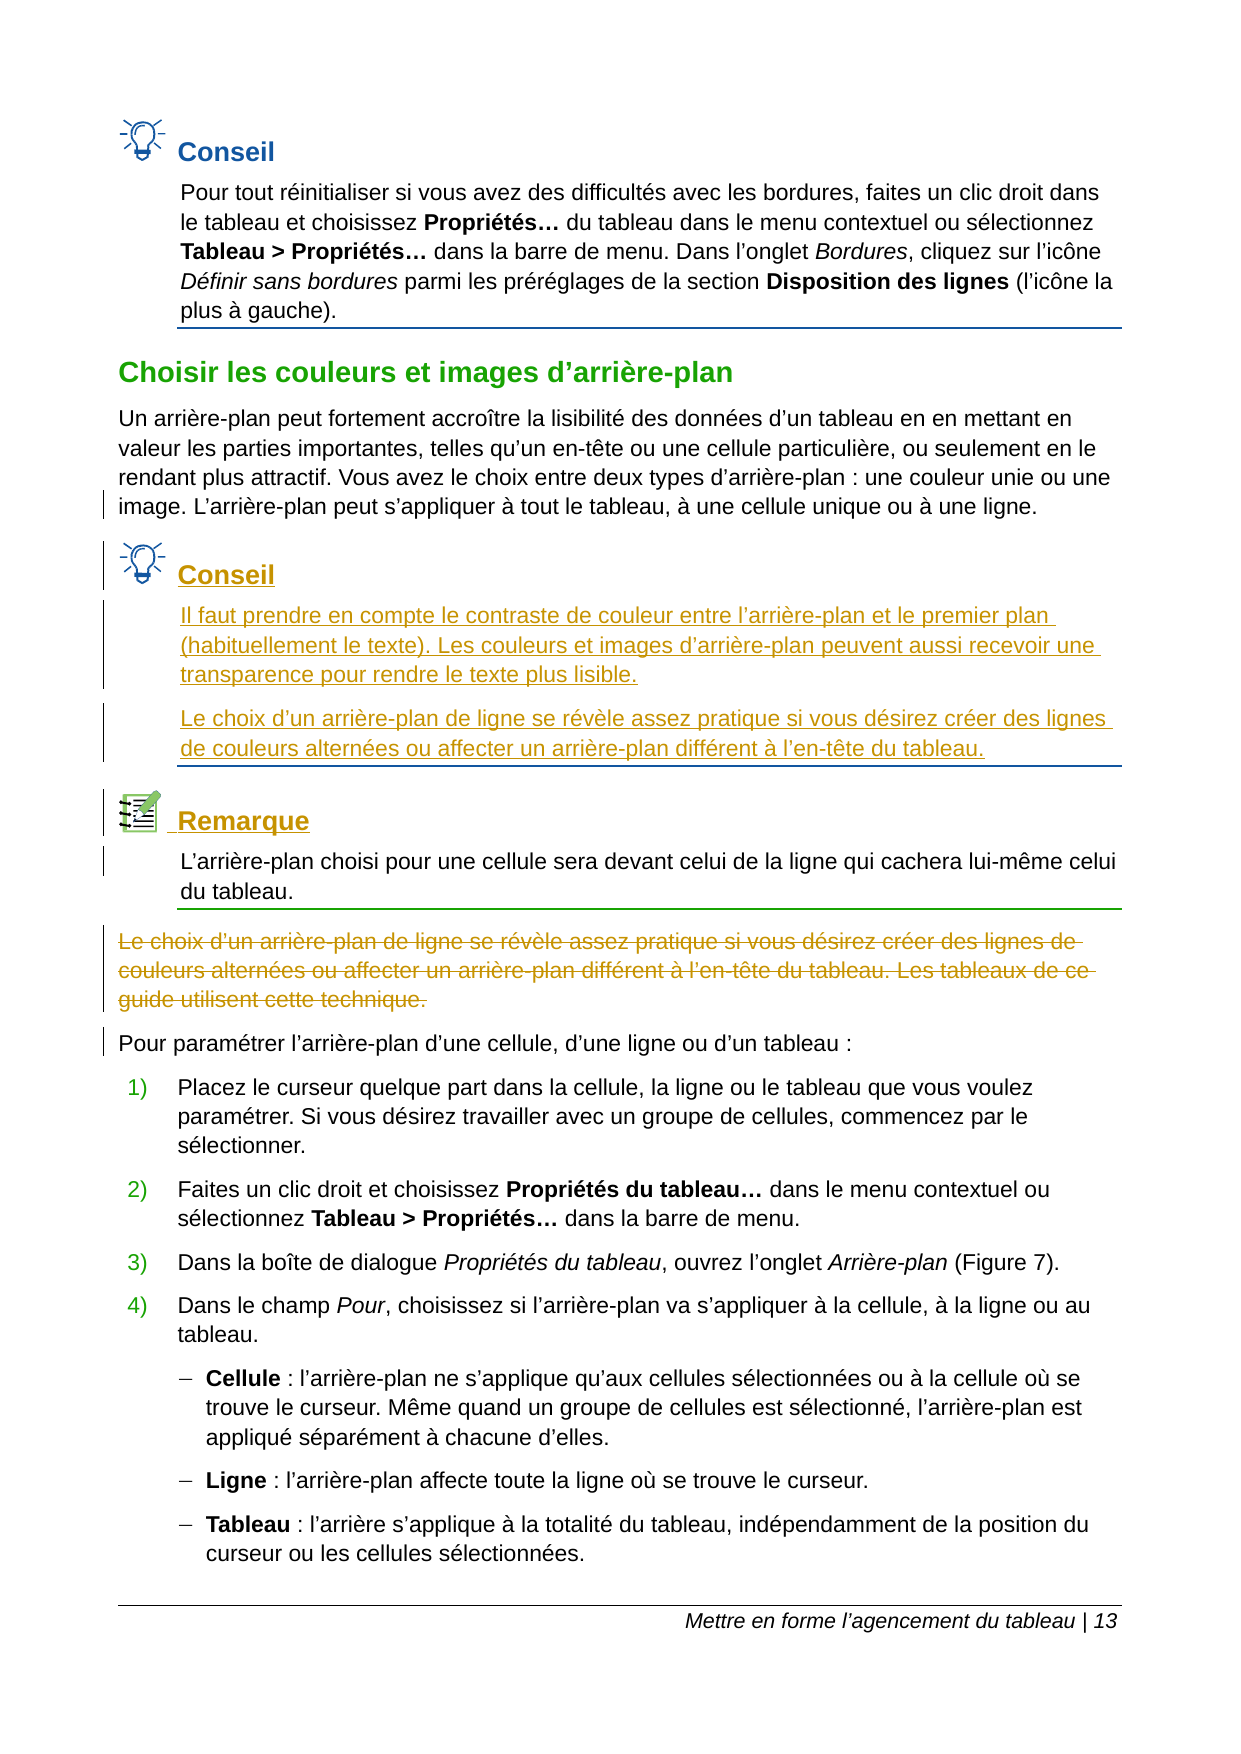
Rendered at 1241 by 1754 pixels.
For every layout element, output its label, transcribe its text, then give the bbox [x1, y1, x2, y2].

list Faites un clic droit et choisissez Propriétés du tableau… dans le menu contextuel ou sélectionnez Tableau > Propriétés… dans la barre de menu. [148, 1173, 1122, 1231]
list Ligne : l’arrière-plan affecte toute la ligne où se trouve le curseur. [176, 1464, 1122, 1493]
text Pour paramétrer l’arrière-plan d’une cellule, d’une ligne ou d’un tableau : [118, 925, 1122, 1012]
subtitle Remarque [118, 789, 1122, 836]
text Pour paramétrer l’arrière-plan d’une cellule, d’une ligne ou d’un tableau : [126, 1001, 391, 1012]
subtitle Conseil [118, 118, 1122, 167]
text Un arrière-plan peut fortement accroître la lisibilité des données d’un tableau en en mettant en valeur les parties importantes, telles qu’un en-tête ou une cellule particulière, ou seulement en le rendant plus attractif. Vous avez le choix entre deux types d’arrière-plan : une couleur unie ou une image. L’arrière-plan peut s’appliquer à tout le tableau, à une cellule unique ou à une ligne. [118, 402, 1122, 519]
list Dans le champ Pour, choisissez si l’arrière-plan va s’appliquer à la cellule, à la ligne ou au tableau. [148, 1289, 1122, 1348]
list Placez le curseur quelque part dans la cellule, la ligne ou le tableau que vous voulez paramétrer. Si vous désirez travailler avec un groupe de cellules, commencez par le sélectionner. [148, 1071, 1122, 1158]
subtitle Conseil [118, 541, 1122, 590]
list Cellule : l’arrière-plan ne s’applique qu’aux cellules sélectionnées ou à la cellule où se trouve le curseur. Même quand un groupe de cellules est sélectionné, l’arrière-plan est appliqué séparément à chacune d’elles. [176, 1362, 1122, 1450]
text Pour tout réinitialiser si vous avez des difficultés avec les bordures, faites un clic droit dans le tableau et choisissez Propriétés… du tableau dans le menu contextuel ou sélectionnez Tableau > Propriétés… dans la barre de menu. Dans l’onglet Bordures, cliquez sur l’icône Définir sans bordures parmi les préréglages de la section Disposition des lignes (l’icône la plus à gauche). [177, 174, 1122, 327]
list Tableau : l’arrière s’applique à la totalité du tableau, indépendamment de la position du curseur ou les cellules sélectionnées. [176, 1508, 1122, 1566]
text Il faut prendre en compte le contraste de couleur entre l’arrière-plan et le premier plan (habituellement le texte). Les couleurs et images d’arrière-plan peuvent aussi recevoir une transparence pour rendre le texte plus lisible. [177, 597, 1122, 689]
list Dans la boîte de dialogue Propriétés du tableau, ouvrez l’onglet Arrière-plan (Figure 7). [148, 1246, 1122, 1275]
subtitle Choisir les couleurs et images d’arrière-plan [118, 359, 1122, 388]
text L’arrière-plan choisi pour une cellule sera devant celui de la ligne qui cachera lui-même celui du tableau. [177, 843, 1122, 908]
text Le choix d’un arrière-plan de ligne se révèle assez pratique si vous désirez créer des lignes de couleurs alternées ou affecter un arrière-plan différent à l’en-tête du tableau. [177, 700, 1122, 765]
